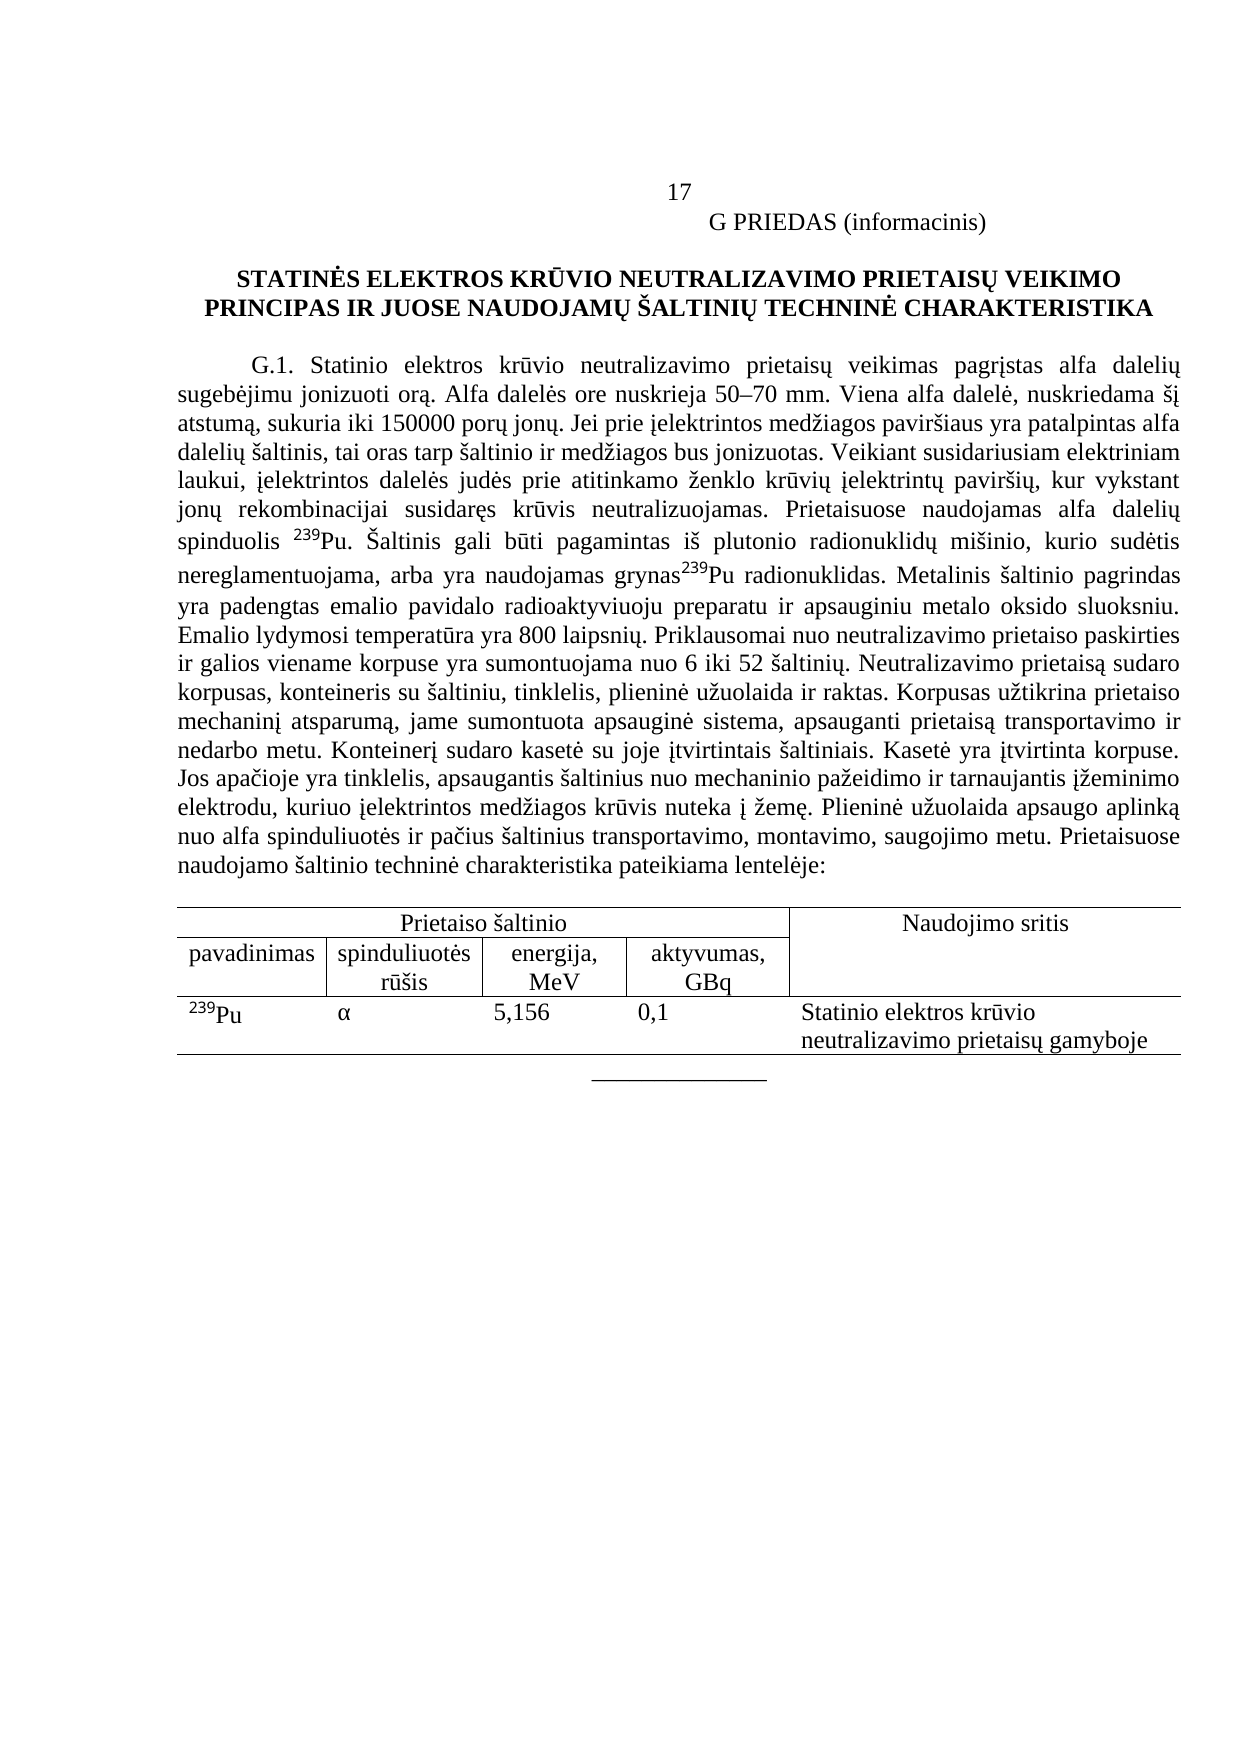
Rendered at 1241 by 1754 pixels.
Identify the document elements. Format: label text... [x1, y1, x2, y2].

table_header Prietaiso šaltinio [177, 908, 789, 937]
table_cell 0,1 [626, 997, 789, 1054]
text G.1. Statinio elektros krūvio neutralizavimo prietaisų veikimas pagrįstas alfa dalelių sugebėjimu jonizuoti orą. Alfa dalelės ore nuskrieja 50–70 mm. Viena alfa dalelė, nuskriedama šį atstumą, sukuria iki 150000 porų jonų. Jei prie įelektrintos medžiagos paviršiaus yra patalpintas alfa dalelių šaltinis, tai oras tarp šaltinio ir medžiagos bus jonizuotas. Veikiant susidariusiam elektriniam laukui, įelektrintos dalelės judės prie atitinkamo ženklo krūvių įelektrintų paviršių, kur vykstant jonų rekombinacijai susidaręs krūvis neutralizuojamas. Prietaisuose naudojamas alfa dalelių spinduolis 239Pu. Šaltinis gali būti pagamintas iš plutonio radionuklidų mišinio, kurio sudėtis nereglamentuojama, arba yra naudojamas grynas239Pu radionuklidas. Metalinis šaltinio pagrindas yra padengtas emalio pavidalo radioaktyviuoju preparatu ir apsauginiu metalo oksido sluoksniu. Emalio lydymosi temperatūra yra 800 laipsnių. Priklausomai nuo neutralizavimo prietaiso paskirties ir galios viename korpuse yra sumontuojama nuo 6 iki 52 šaltinių. Neutralizavimo prietaisą sudaro korpusas, konteineris su šaltiniu, tinklelis, plieninė užuolaida ir raktas. Korpusas užtikrina prietaiso mechaninį atsparumą, jame sumontuota apsauginė sistema, apsauganti prietaisą transportavimo ir nedarbo metu. Konteinerį sudaro kasetė su joje įtvirtintais šaltiniais. Kasetė yra įtvirtinta korpuse. Jos apačioje yra tinklelis, apsaugantis šaltinius nuo mechaninio pažeidimo ir tarnaujantis įžeminimo elektrodu, kuriuo įelektrintos medžiagos krūvis nuteka į žemę. Plieninė užuolaida apsaugo aplinką nuo alfa spinduliuotės ir pačius šaltinius transportavimo, montavimo, saugojimo metu. Prietaisuose naudojamo šaltinio techninė charakteristika pateikiama lentelėje: [177, 350, 1181, 878]
table_cell energija, MeV [483, 938, 626, 996]
table_header Naudojimo sritis [790, 908, 1181, 996]
table_cell α [326, 997, 482, 1054]
table_cell Statinio elektros krūvio neutralizavimo prietaisų gamyboje [790, 997, 1181, 1054]
table_cell 239Pu [177, 997, 326, 1054]
text ______________ [177, 1055, 1181, 1084]
table_cell aktyvumas, GBq [627, 938, 789, 996]
text STATINĖS ELEKTROS KRŪVIO NEUTRALIZAVIMO PRIETAISŲ VEIKIMO PRINCIPAS IR JUOSE NAUDOJAMŲ ŠALTINIŲ TECHNINĖ CHARAKTERISTIKA [177, 264, 1181, 322]
text G PRIEDAS (informacinis) [177, 207, 1181, 235]
table_cell spinduliuotės rūšis [327, 938, 482, 996]
table_cell 5,156 [482, 997, 626, 1054]
table_cell pavadinimas [177, 938, 326, 996]
